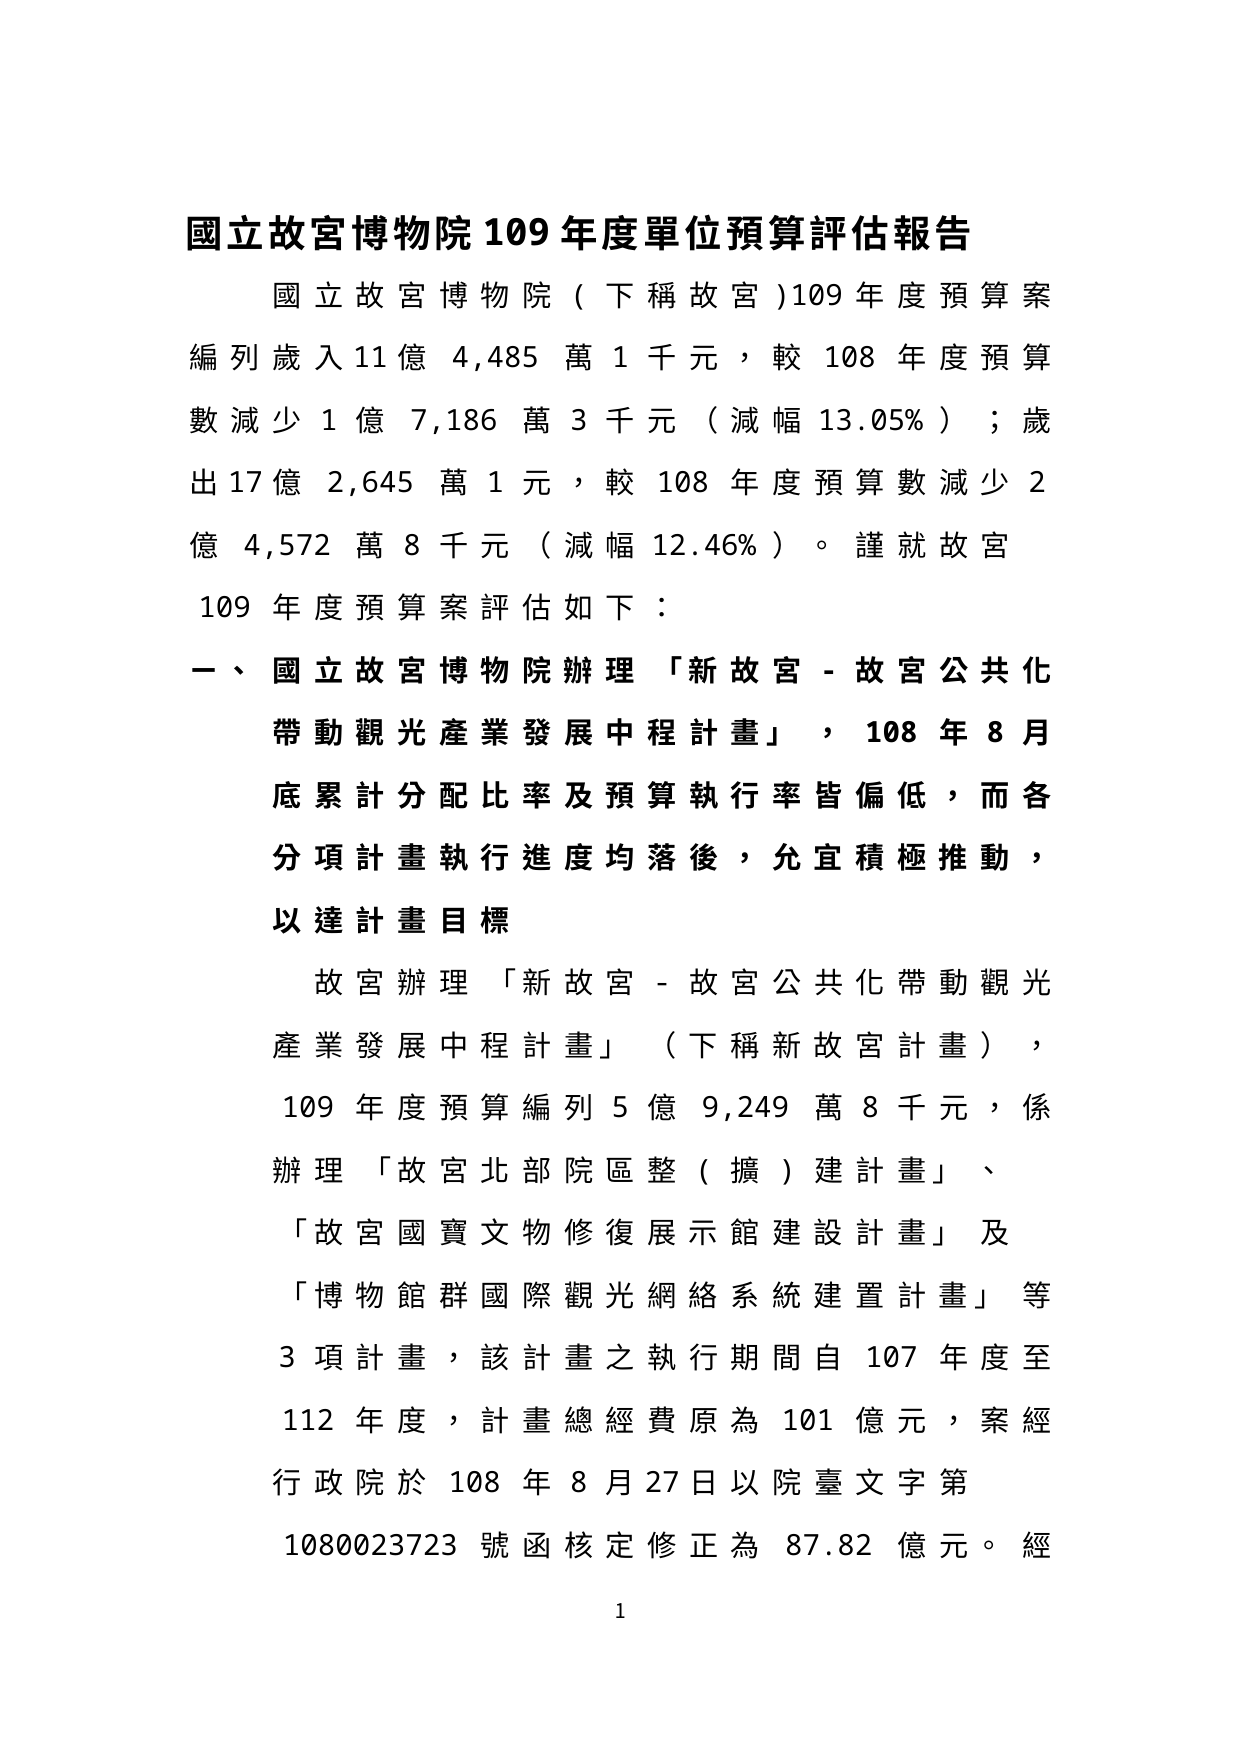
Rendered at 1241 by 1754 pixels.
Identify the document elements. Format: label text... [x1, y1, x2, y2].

text 故宮辦理「新故宮-故宮公共化帶動觀光產業發展中程計畫」（下稱新故宮計畫），109年度預算編列5億9,249萬8千元，係辦理「故宮北部院區整(擴)建計畫」、「故宮國寶文物修復展示館建設計畫」及「博物館群國際觀光網絡系統建置計畫」等3項計畫，該計畫之執行期間自107年度至112年度，計畫總經費原為101億元，案經行政院於108年8月27日以院臺文字第1080023723號函核定修正為87.82億元。經 [242, 939, 1072, 1564]
text ㄧ、國立故宮博物院辦理「新故宮-故宮公共化帶動觀光產業發展中程計畫」，108年8月底累計分配比率及預算執行率皆偏低，而各分項計畫執行進度均落後，允宜積極推動，以達計畫目標 [183, 627, 1058, 939]
text 國立故宮博物院(下稱故宮)109年度預算案編列歲入11億4,485萬1千元，較108年度預算數減少1億7,186萬3千元（減幅13.05%）；歲出17億2,645萬1元，較108年度預算數減少2億4,572萬8千元（減幅12.46%）。謹就故宮109年度預算案評估如下： [183, 252, 1058, 627]
text 國立故宮博物院109年度單位預算評估報告 [183, 189, 1058, 252]
